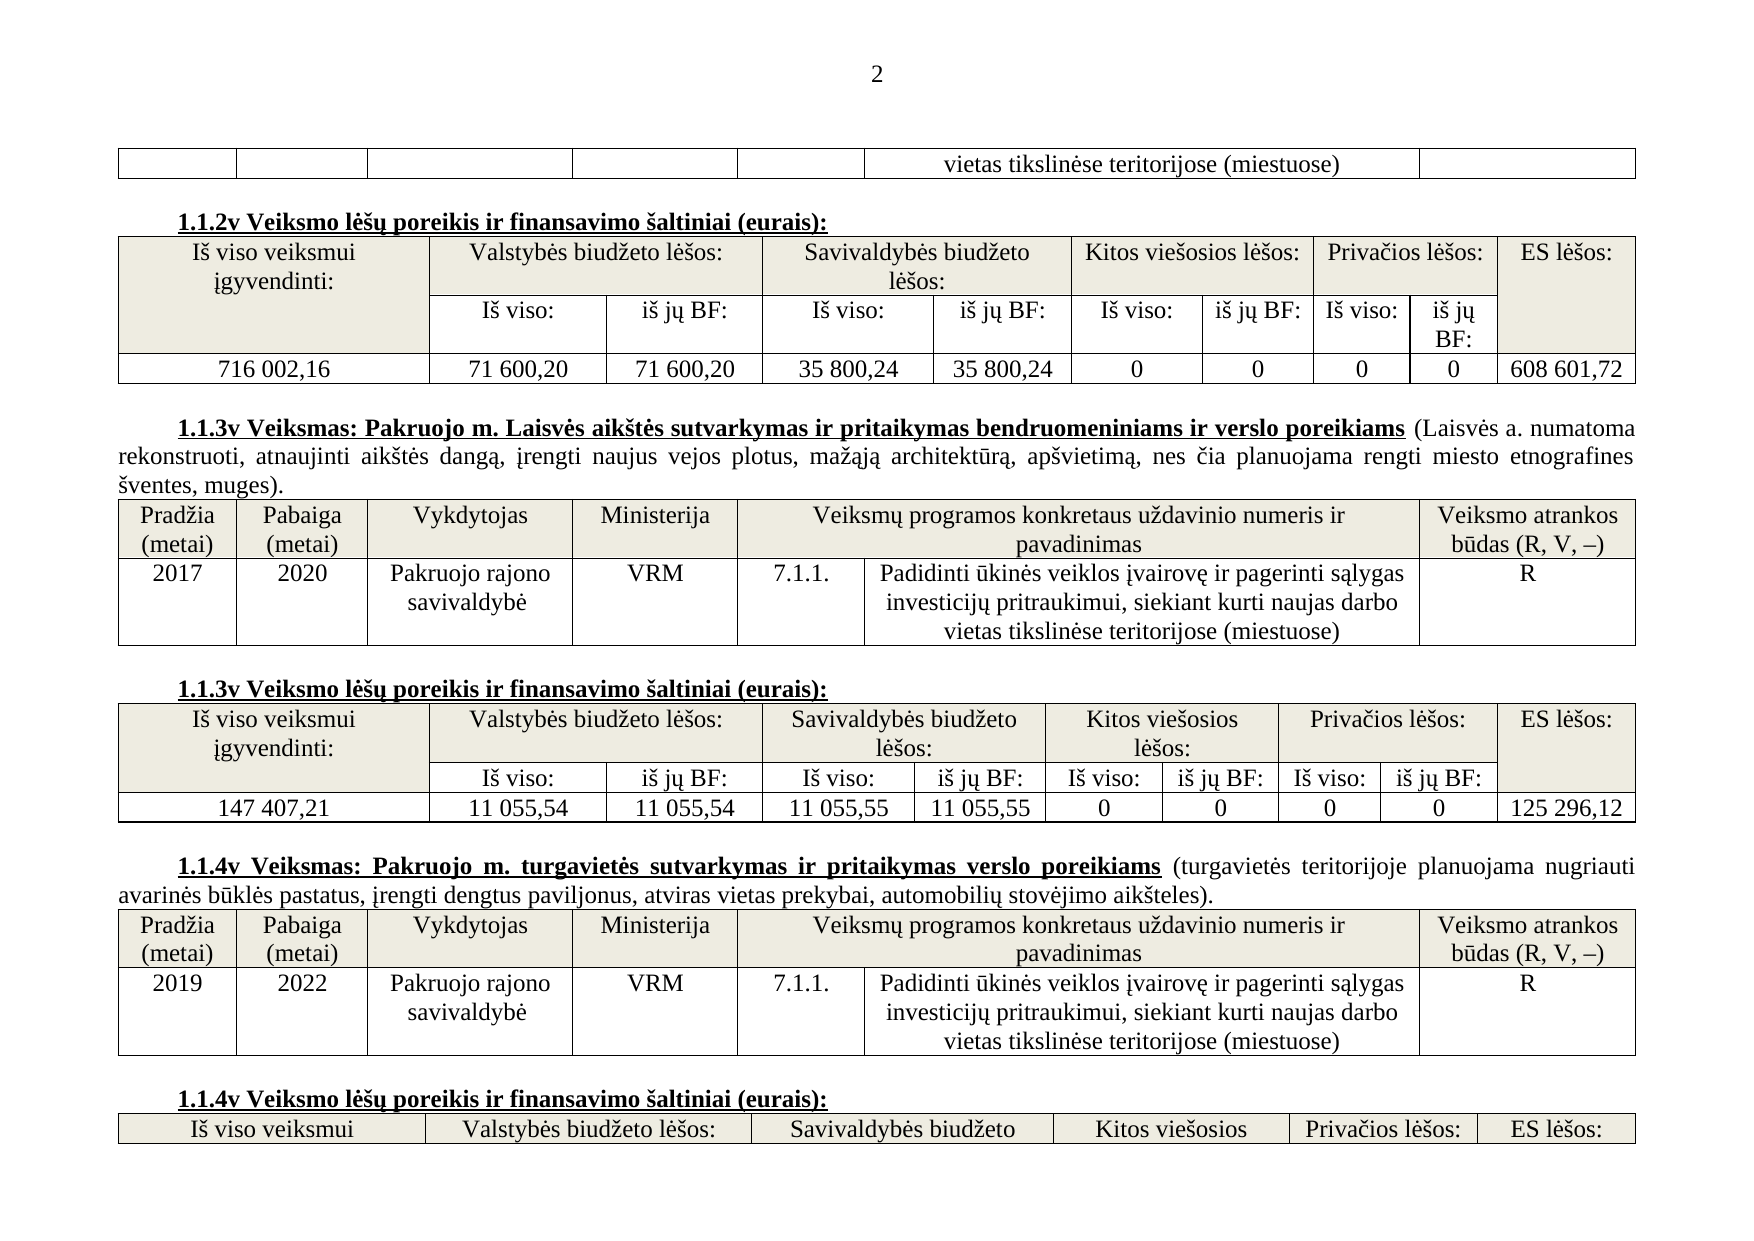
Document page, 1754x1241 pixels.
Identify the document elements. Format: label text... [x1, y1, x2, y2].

table_header Veiksmo atrankos būdas (R, V, –) [1420, 500, 1635, 557]
table_cell 125 296,12 [1498, 793, 1635, 821]
table_cell 11 055,54 [607, 793, 762, 821]
table_header Savivaldybės biudžeto [752, 1114, 1053, 1143]
table_cell 11 055,54 [430, 793, 606, 821]
table_cell [1420, 149, 1635, 177]
table_header Privačios lėšos: [1279, 704, 1497, 762]
table_header Pabaiga (metai) [237, 500, 367, 557]
text 1.1.4v Veiksmo lėšų poreikis ir finansavimo šaltiniai (eurais): [118, 1084, 1636, 1113]
table_cell VRM [573, 559, 737, 645]
table_cell Iš viso: [763, 296, 933, 353]
table_header ES lėšos: [1498, 704, 1635, 792]
table_cell [738, 149, 864, 177]
table_cell iš jų BF: [607, 763, 762, 792]
table_cell 608 601,72 [1498, 354, 1635, 383]
table_cell 7.1.1. [738, 968, 864, 1054]
table_cell 0 [1046, 793, 1162, 821]
table_header Privačios lėšos: [1314, 237, 1497, 294]
table_cell Iš viso: [1046, 763, 1162, 792]
table_cell [573, 149, 737, 177]
table_cell iš jų BF: [1411, 296, 1497, 353]
table_header Valstybės biudžeto lėšos: [430, 237, 762, 294]
table_cell Iš viso: [1314, 296, 1409, 353]
table_cell Iš viso: [430, 296, 606, 353]
table_cell 2022 [237, 968, 367, 1054]
table_header Kitos viešosios [1054, 1114, 1289, 1143]
table_header Kitos viešosios lėšos: [1046, 704, 1278, 762]
table_cell 71 600,20 [607, 354, 762, 383]
table_header Valstybės biudžeto lėšos: [430, 704, 762, 762]
text 1.1.4v Veiksmas: Pakruojo m. turgavietės sutvarkymas ir pritaikymas verslo poreikiams (turgavietės teritorijoje planuojama nugriauti avarinės būklės pastatus, įrengti dengtus paviljonus, atviras vietas prekybai, automobilių stovėjimo aikšteles). [118, 851, 1636, 909]
table_cell 716 002,16 [119, 354, 429, 383]
table_cell Pakruojo rajono savivaldybė [368, 968, 572, 1054]
table_header Valstybės biudžeto lėšos: [426, 1114, 751, 1143]
table_cell iš jų BF: [915, 763, 1045, 792]
table_header Vykdytojas [368, 500, 572, 557]
table_cell VRM [573, 968, 737, 1054]
table_header Pradžia (metai) [119, 910, 236, 967]
table_cell 0 [1314, 354, 1409, 383]
table_cell 0 [1279, 793, 1380, 821]
table_cell iš jų BF: [1381, 763, 1497, 792]
table_cell [119, 149, 236, 177]
table_cell 0 [1163, 793, 1278, 821]
table_cell [237, 149, 367, 177]
table_header Veiksmų programos konkretaus uždavinio numeris ir pavadinimas [738, 500, 1419, 557]
table_cell Iš viso: [1279, 763, 1380, 792]
table_cell iš jų BF: [934, 296, 1071, 353]
table_header Iš viso veiksmui įgyvendinti: [119, 237, 429, 353]
table_cell 0 [1381, 793, 1497, 821]
table_header Savivaldybės biudžeto lėšos: [763, 704, 1045, 762]
table_cell 0 [1203, 354, 1313, 383]
table_cell 2019 [119, 968, 236, 1054]
table_cell [368, 149, 572, 177]
table_cell 7.1.1. [738, 559, 864, 645]
table_cell 0 [1411, 354, 1497, 383]
table_header Pabaiga (metai) [237, 910, 367, 967]
table_cell 35 800,24 [763, 354, 933, 383]
table_cell 147 407,21 [119, 793, 429, 821]
table_header Iš viso veiksmui įgyvendinti: [119, 704, 429, 792]
text 1.1.3v Veiksmas: Pakruojo m. Laisvės aikštės sutvarkymas ir pritaikymas bendruomeniniams ir verslo poreikiams (Laisvės a. numatoma rekonstruoti, atnaujinti aikštės dangą, įrengti naujus vejos plotus, mažąją architektūrą, apšvietimą, nes čia planuojama rengti miesto etnografines šventes, muges). [118, 413, 1636, 499]
table_header Savivaldybės biudžeto lėšos: [763, 237, 1071, 294]
table_header Ministerija [573, 500, 737, 557]
table_cell 35 800,24 [934, 354, 1071, 383]
table_cell iš jų BF: [1203, 296, 1313, 353]
table_header Kitos viešosios lėšos: [1072, 237, 1313, 294]
text 1.1.2v Veiksmo lėšų poreikis ir finansavimo šaltiniai (eurais): [118, 207, 1636, 236]
table_cell 11 055,55 [763, 793, 914, 821]
table_cell R [1420, 559, 1635, 645]
table_header Veiksmų programos konkretaus uždavinio numeris ir pavadinimas [738, 910, 1419, 967]
table_cell iš jų BF: [607, 296, 762, 353]
table_header Pradžia (metai) [119, 500, 236, 557]
table_cell Iš viso: [763, 763, 914, 792]
table_header Veiksmo atrankos būdas (R, V, –) [1420, 910, 1635, 967]
table_cell 71 600,20 [430, 354, 606, 383]
table_header Privačios lėšos: [1290, 1114, 1477, 1143]
table_cell 11 055,55 [915, 793, 1045, 821]
table_cell R [1420, 968, 1635, 1054]
table_cell iš jų BF: [1163, 763, 1278, 792]
table_cell Iš viso: [1072, 296, 1202, 353]
table_cell Padidinti ūkinės veiklos įvairovę ir pagerinti sąlygas investicijų pritraukimui, siekiant kurti naujas darbo vietas tikslinėse teritorijose (miestuose) [865, 968, 1419, 1054]
table_cell Pakruojo rajono savivaldybė [368, 559, 572, 645]
table_cell vietas tikslinėse teritorijose (miestuose) [865, 149, 1419, 177]
table_cell 2017 [119, 559, 236, 645]
table_header ES lėšos: [1498, 237, 1635, 353]
text 1.1.3v Veiksmo lėšų poreikis ir finansavimo šaltiniai (eurais): [118, 674, 1636, 703]
table_header Iš viso veiksmui [119, 1114, 425, 1143]
table_cell Padidinti ūkinės veiklos įvairovę ir pagerinti sąlygas investicijų pritraukimui, siekiant kurti naujas darbo vietas tikslinėse teritorijose (miestuose) [865, 559, 1419, 645]
table_header ES lėšos: [1478, 1114, 1635, 1143]
table_cell Iš viso: [430, 763, 606, 792]
table_cell 0 [1072, 354, 1202, 383]
table_header Ministerija [573, 910, 737, 967]
table_cell 2020 [237, 559, 367, 645]
table_header Vykdytojas [368, 910, 572, 967]
